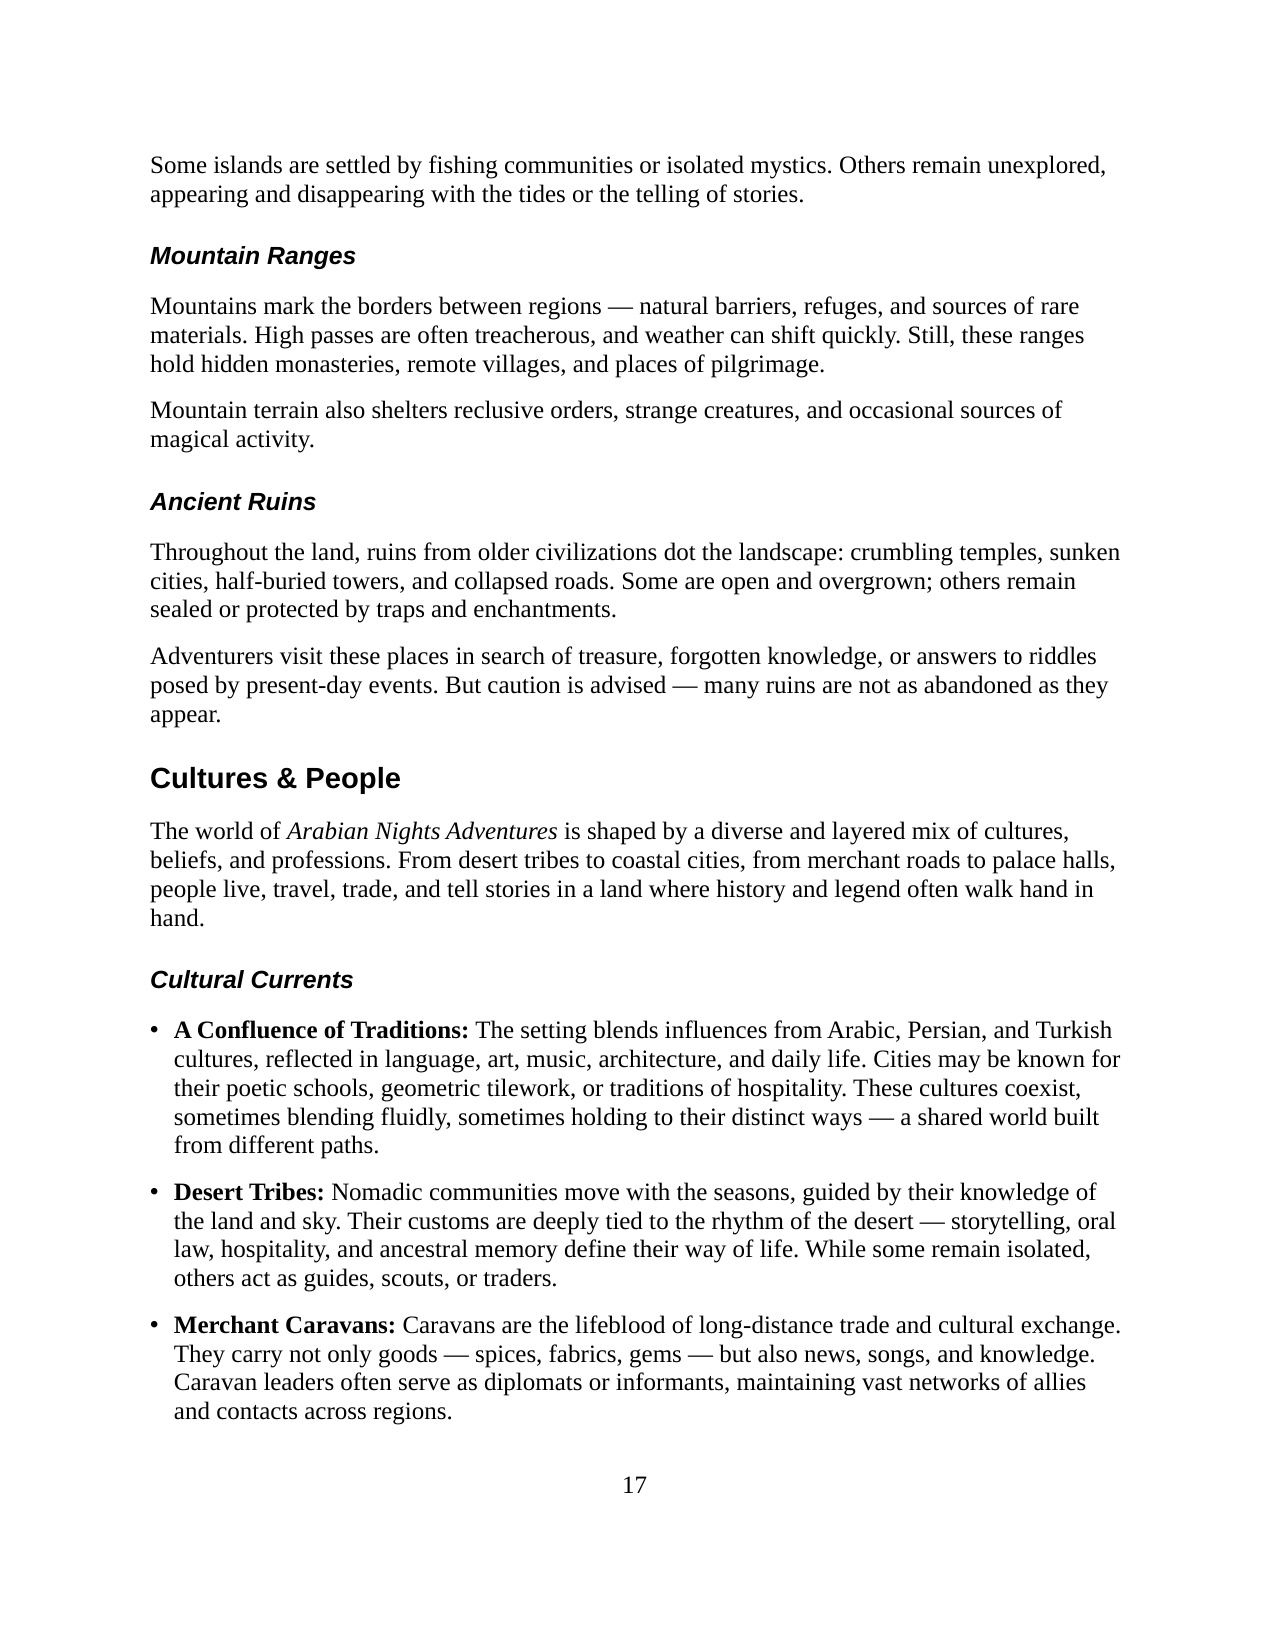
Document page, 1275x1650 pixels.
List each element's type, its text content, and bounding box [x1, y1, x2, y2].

text Throughout the land, ruins from older civilizations dot the landscape: crumbling temples, sunken cities, half-buried towers, and collapsed roads. Some are open and overgrown; others remain sealed or protected by traps and enchantments. [150, 537, 1125, 623]
subtitle Mountain Ranges [150, 241, 1125, 270]
text Mountain terrain also shelters reclusive orders, strange creatures, and occasional sources of magical activity. [150, 396, 1125, 453]
subtitle Cultures & People [150, 761, 1125, 795]
subtitle Cultural Currents [150, 965, 1125, 994]
subtitle Ancient Ruins [150, 487, 1125, 516]
list Desert Tribes: Nomadic communities move with the seasons, guided by their knowledge of the land and sky. Their customs are deeply tied to the rhythm of the desert — storytelling, oral law, hospitality, and ancestral memory define their way of life. While some remain isolated, others act as guides, scouts, or traders. [150, 1177, 1125, 1292]
text Mountains mark the borders between regions — natural barriers, refuges, and sources of rare materials. High passes are often treacherous, and weather can shift quickly. Still, these ranges hold hidden monasteries, remote villages, and places of pilgrimage. [150, 291, 1125, 378]
text The world of Arabian Nights Adventures is shaped by a diverse and layered mix of cultures, beliefs, and professions. From desert tribes to coastal cities, from merchant roads to palace halls, people live, travel, trade, and tell stories in a land where history and legend often walk hand in hand. [150, 816, 1125, 931]
text Some islands are settled by fishing communities or isolated mystics. Others remain unexplored, appearing and disappearing with the tides or the telling of stories. [150, 150, 1125, 207]
list Merchant Caravans: Caravans are the lifeblood of long-distance trade and cultural exchange. They carry not only goods — spices, fabrics, gems — but also news, songs, and knowledge. Caravan leaders often serve as diplomats or informants, maintaining vast networks of allies and contacts across regions. [150, 1310, 1125, 1425]
list A Confluence of Traditions: The setting blends influences from Arabic, Persian, and Turkish cultures, reflected in language, art, music, architecture, and daily life. Cities may be known for their poetic schools, geometric tilework, or traditions of hospitality. These cultures coexist, sometimes blending fluidly, sometimes holding to their distinct ways — a shared world built from different paths. [150, 1015, 1125, 1159]
text Adventurers visit these places in search of treasure, forgotten knowledge, or answers to riddles posed by present-day events. But caution is advised — many ruins are not as abandoned as they appear. [150, 641, 1125, 727]
